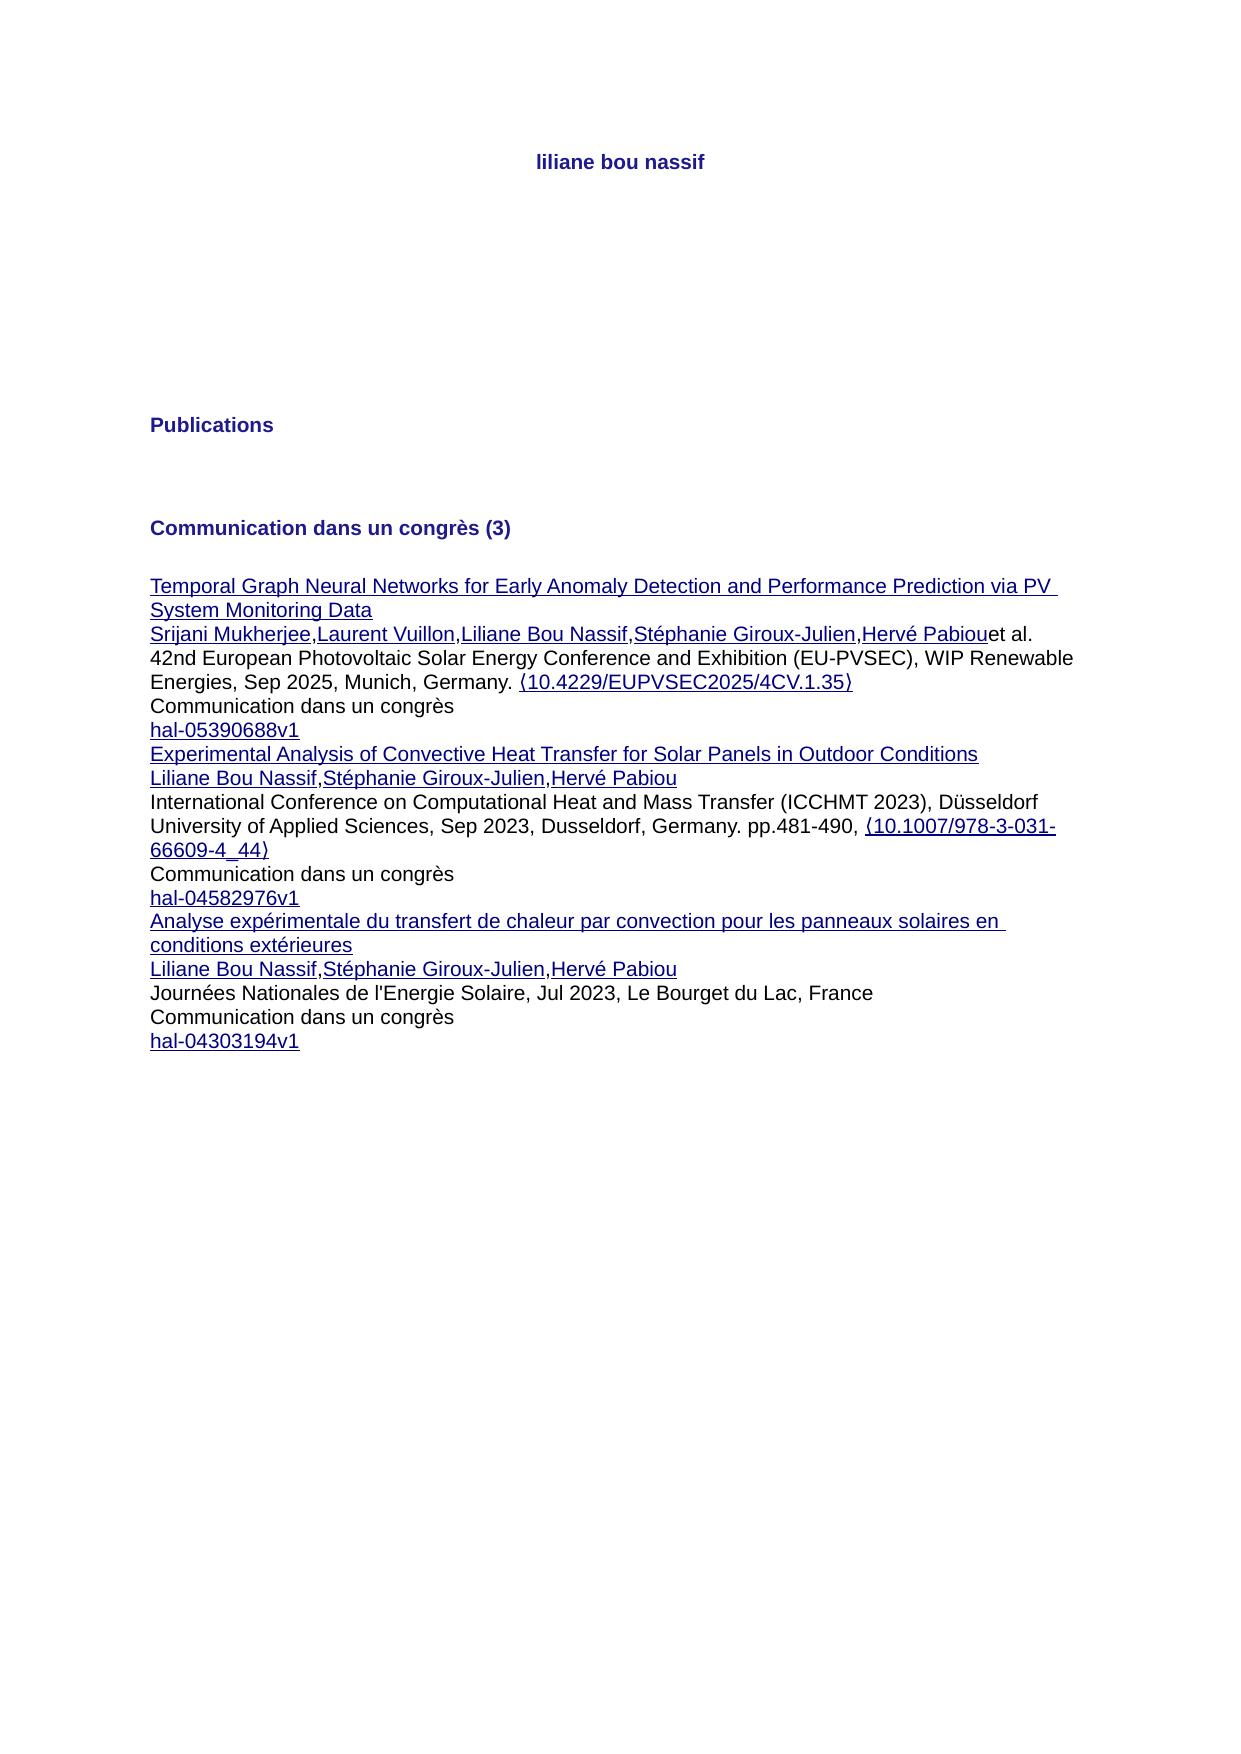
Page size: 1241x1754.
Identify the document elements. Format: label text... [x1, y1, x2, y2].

table_header Temporal Graph Neural Networks for Early Anomaly Detection and Performance Prediction via PV System Monitoring Data Srijani Mukherjee,Laurent Vuillon,Liliane Bou Nassif,Stéphanie Giroux-Julien,Hervé Pabiouet al. 42nd European Photovoltaic Solar Energy Conference and Exhibition (EU-PVSEC), WIP Renewable Energies, Sep 2025, Munich, Germany. ⟨10.4229/EUPVSEC2025/4CV.1.35⟩ Communication dans un congrès hal-05390688v1 [150, 574, 1090, 742]
subtitle Communication dans un congrès (3) [150, 516, 1090, 539]
table_cell Experimental Analysis of Convective Heat Transfer for Solar Panels in Outdoor Conditions Liliane Bou Nassif,Stéphanie Giroux-Julien,Hervé Pabiou International Conference on Computational Heat and Mass Transfer (ICCHMT 2023), Düsseldorf University of Applied Sciences, Sep 2023, Dusseldorf, Germany. pp.481-490, ⟨10.1007/978-3-031-66609-4_44⟩ Communication dans un congrès hal-04582976v1 [150, 742, 1090, 909]
subtitle Publications [150, 412, 1090, 436]
subtitle liliane bou nassif [150, 150, 1090, 174]
table_cell Analyse expérimentale du transfert de chaleur par convection pour les panneaux solaires en conditions extérieures Liliane Bou Nassif,Stéphanie Giroux-Julien,Hervé Pabiou Journées Nationales de l'Energie Solaire, Jul 2023, Le Bourget du Lac, France Communication dans un congrès hal-04303194v1 [150, 909, 1090, 1053]
